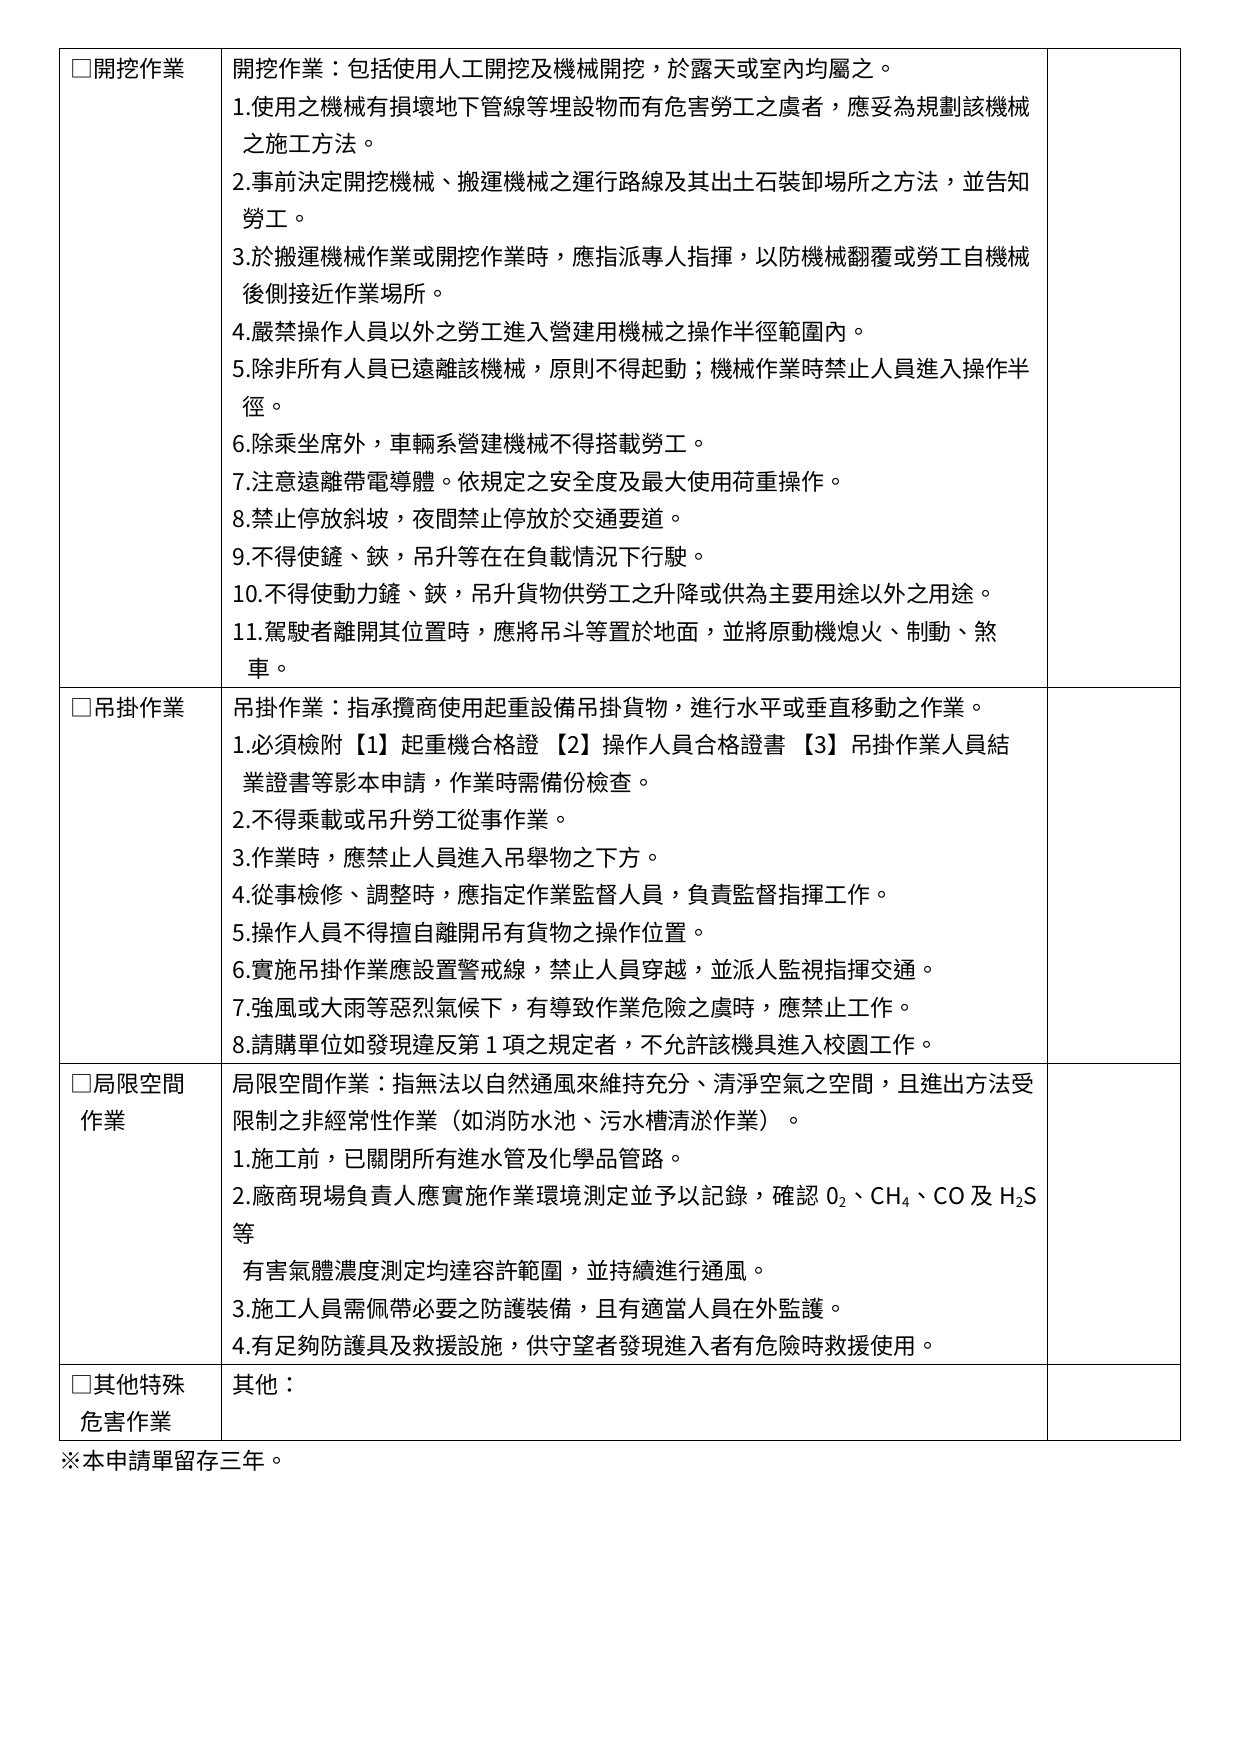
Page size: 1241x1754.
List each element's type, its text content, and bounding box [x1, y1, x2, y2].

table_cell 開挖作業：包括使用人工開挖及機械開挖，於露天或室內均屬之。 1.使用之機械有損壞地下管線等埋設物而有危害勞工之虞者，應妥為規劃該機械 之施工方法。 2.事前決定開挖機械、搬運機械之運行路線及其出土石裝卸埸所之方法，並告知 勞工。 3.於搬運機械作業或開挖作業時，應指派專人指揮，以防機械翻覆或勞工自機械 後側接近作業埸所。 4.嚴禁操作人員以外之勞工進入營建用機械之操作半徑範圍內。 5.除非所有人員已遠離該機械，原則不得起動；機械作業時禁止人員進入操作半 徑。 6.除乘坐席外，車輛系營建機械不得搭載勞工。 7.注意遠離帶電導體。依規定之安全度及最大使用荷重操作。 8.禁止停放斜坡，夜間禁止停放於交通要道。 9.不得使鏟、鋏，吊升等在在負載情況下行駛。 10.不得使動力鏟、鋏，吊升貨物供勞工之升降或供為主要用途以外之用途。 11.駕駛者離開其位置時，應將吊斗等置於地面，並將原動機熄火、制動、煞 車。 [222, 49, 1047, 687]
table_cell 吊掛作業：指承攬商使用起重設備吊掛貨物，進行水平或垂直移動之作業。 1.必須檢附【1】起重機合格證 【2】操作人員合格證書 【3】吊掛作業人員結 業證書等影本申請，作業時需備份檢查。 2.不得乘載或吊升勞工從事作業。 3.作業時，應禁止人員進入吊舉物之下方。 4.從事檢修、調整時，應指定作業監督人員，負責監督指揮工作。 5.操作人員不得擅自離開吊有貨物之操作位置。 6.實施吊掛作業應設置警戒線，禁止人員穿越，並派人監視指揮交通。 7.強風或大雨等惡烈氣候下，有導致作業危險之虞時，應禁止工作。 8.請購單位如發現違反第1項之規定者，不允許該機具進入校園工作。 [222, 688, 1047, 1063]
table_cell 其他： [222, 1365, 1047, 1440]
table_cell □吊掛作業 [60, 688, 221, 1063]
table_cell □開挖作業 [60, 49, 221, 687]
table_cell [1048, 1365, 1180, 1440]
table_cell 局限空間作業：指無法以自然通風來維持充分、清淨空氣之空間，且進出方法受限制之非經常性作業（如消防水池、污水槽清淤作業）。 1.施工前，已關閉所有進水管及化學品管路。 2.廠商現場負責人應實施作業環境測定並予以記錄，確認 02、CH4、CO及H2S等 有害氣體濃度測定均達容許範圍，並持續進行通風。 3.施工人員需佩帶必要之防護裝備，且有適當人員在外監護。 4.有足夠防護具及救援設施，供守望者發現進入者有危險時救援使用。 [222, 1064, 1047, 1364]
text ※本申請單留存三年。 [59, 1441, 1053, 1478]
table_cell □其他特殊 危害作業 [60, 1365, 221, 1440]
table_cell [1048, 49, 1180, 687]
table_cell [1048, 688, 1180, 1063]
table_cell □局限空間 作業 [60, 1064, 221, 1364]
table_cell [1048, 1064, 1180, 1364]
